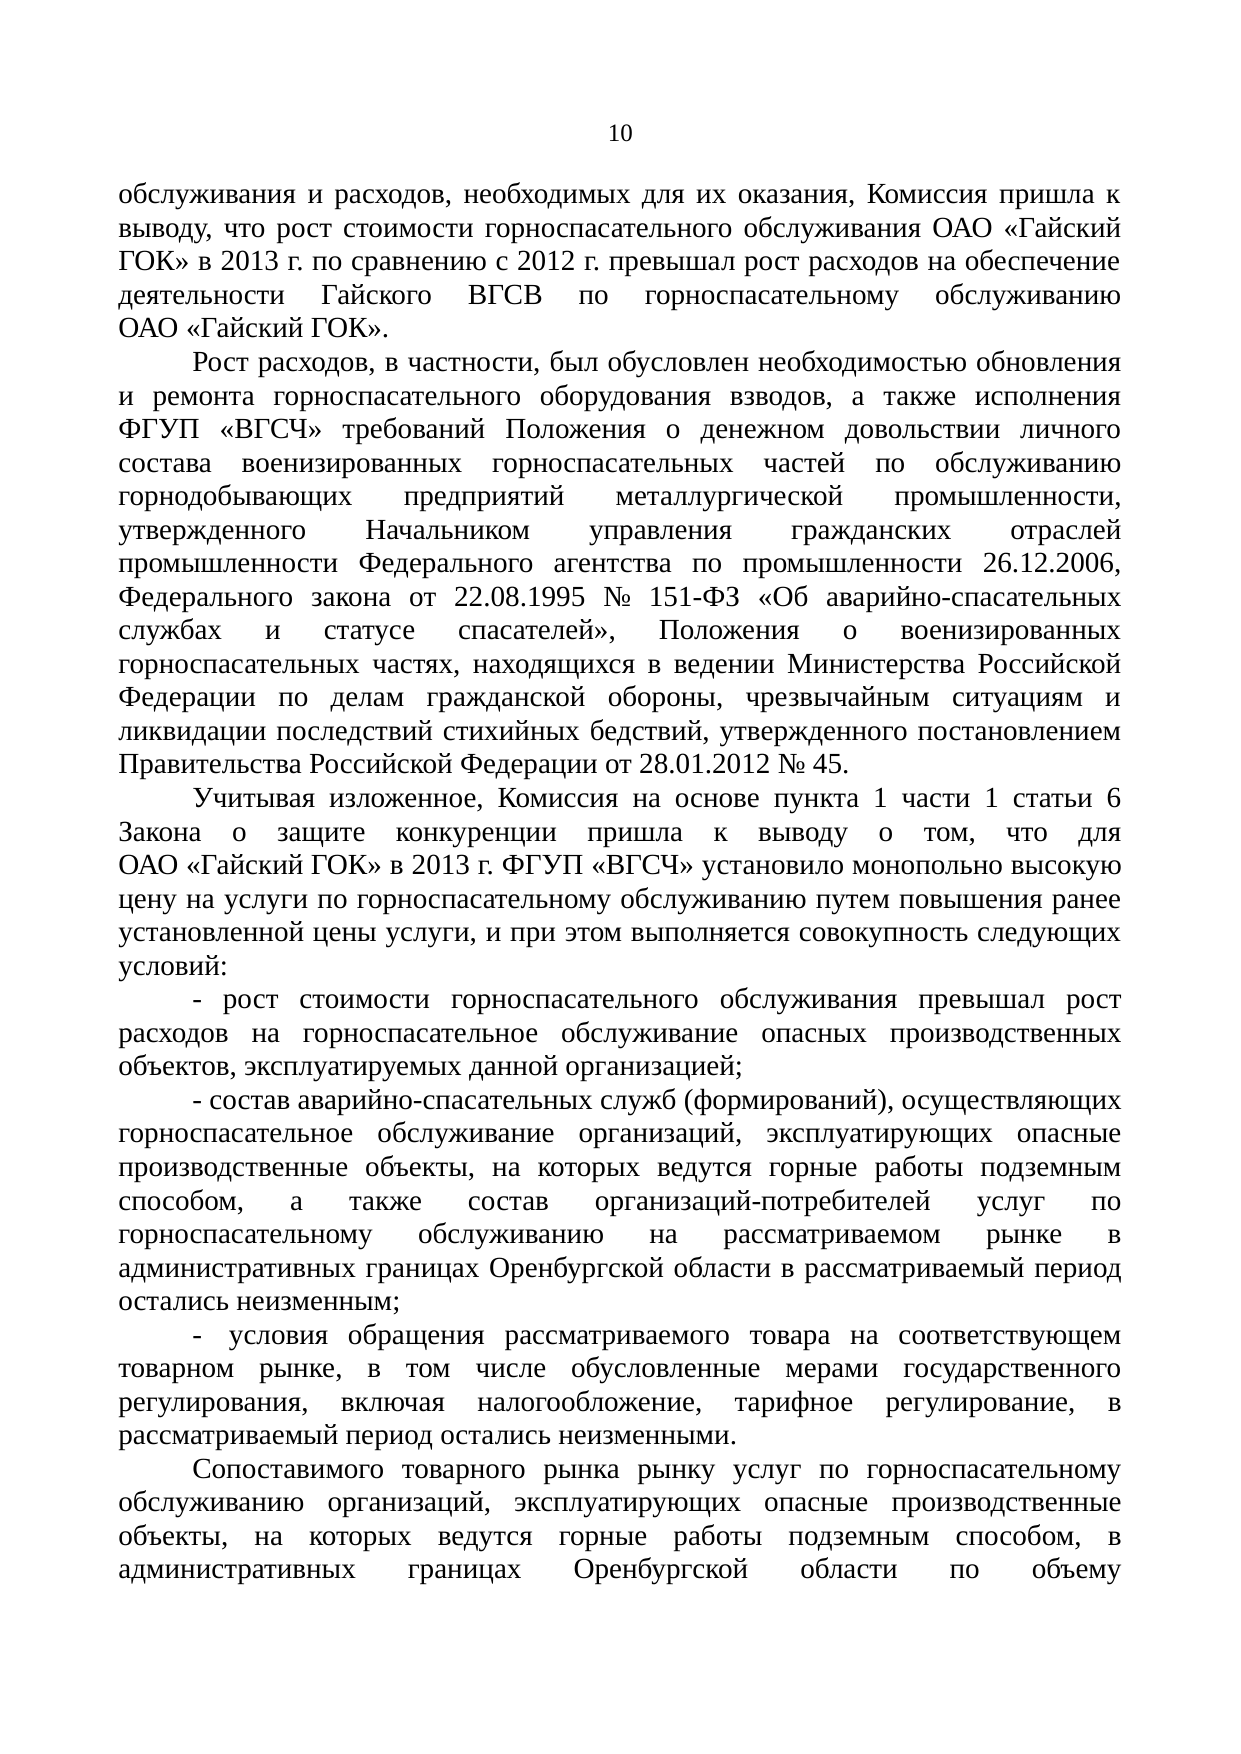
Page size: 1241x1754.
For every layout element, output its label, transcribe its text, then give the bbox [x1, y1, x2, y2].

text обслуживания и расходов, необходимых для их оказания, Комиссия пришла к выводу, что рост стоимости горноспасательного обслуживания ОАО «Гайский ГОК» в 2013 г. по сравнению с 2012 г. превышал рост расходов на обеспечение деятельности Гайского ВГСВ по горноспасательному обслуживанию ОАО «Гайский ГОК». [118, 176, 1122, 344]
text - рост стоимости горноспасательного обслуживания превышал рост расходов на горноспасательное обслуживание опасных производственных объектов, эксплуатируемых данной организацией; [118, 981, 1122, 1082]
text - условия обращения рассматриваемого товара на соответствующем товарном рынке, в том числе обусловленные мерами государственного регулирования, включая налогообложение, тарифное регулирование, в рассматриваемый период остались неизменными. [118, 1317, 1122, 1451]
text Рост расходов, в частности, был обусловлен необходимостью обновления и ремонта горноспасательного оборудования взводов, а также исполнения ФГУП «ВГСЧ» требований Положения о денежном довольствии личного состава военизированных горноспасательных частей по обслуживанию горнодобывающих предприятий металлургической промышленности, утвержденного Начальником управления гражданских отраслей промышленности Федерального агентства по промышленности 26.12.2006, Федерального закона от 22.08.1995 № 151-ФЗ «Об аварийно-спасательных службах и статусе спасателей», Положения о военизированных горноспасательных частях, находящихся в ведении Министерства Российской Федерации по делам гражданской обороны, чрезвычайным ситуациям и ликвидации последствий стихийных бедствий, утвержденного постановлением Правительства Российской Федерации от 28.01.2012 № 45. [118, 344, 1122, 780]
text Сопоставимого товарного рынка рынку услуг по горноспасательному обслуживанию организаций, эксплуатирующих опасные производственные объекты, на которых ведутся горные работы подземным способом, в административных границах Оренбургской области по объему [118, 1451, 1122, 1585]
text - состав аварийно-спасательных служб (формирований), осуществляющих горноспасательное обслуживание организаций, эксплуатирующих опасные производственные объекты, на которых ведутся горные работы подземным способом, а также состав организаций-потребителей услуг по горноспасательному обслуживанию на рассматриваемом рынке в административных границах Оренбургской области в рассматриваемый период остались неизменным; [118, 1082, 1122, 1317]
text Учитывая изложенное, Комиссия на основе пункта 1 части 1 статьи 6 Закона о защите конкуренции пришла к выводу о том, что для ОАО «Гайский ГОК» в 2013 г. ФГУП «ВГСЧ» установило монопольно высокую цену на услуги по горноспасательному обслуживанию путем повышения ранее установленной цены услуги, и при этом выполняется совокупность следующих условий: [118, 780, 1122, 981]
